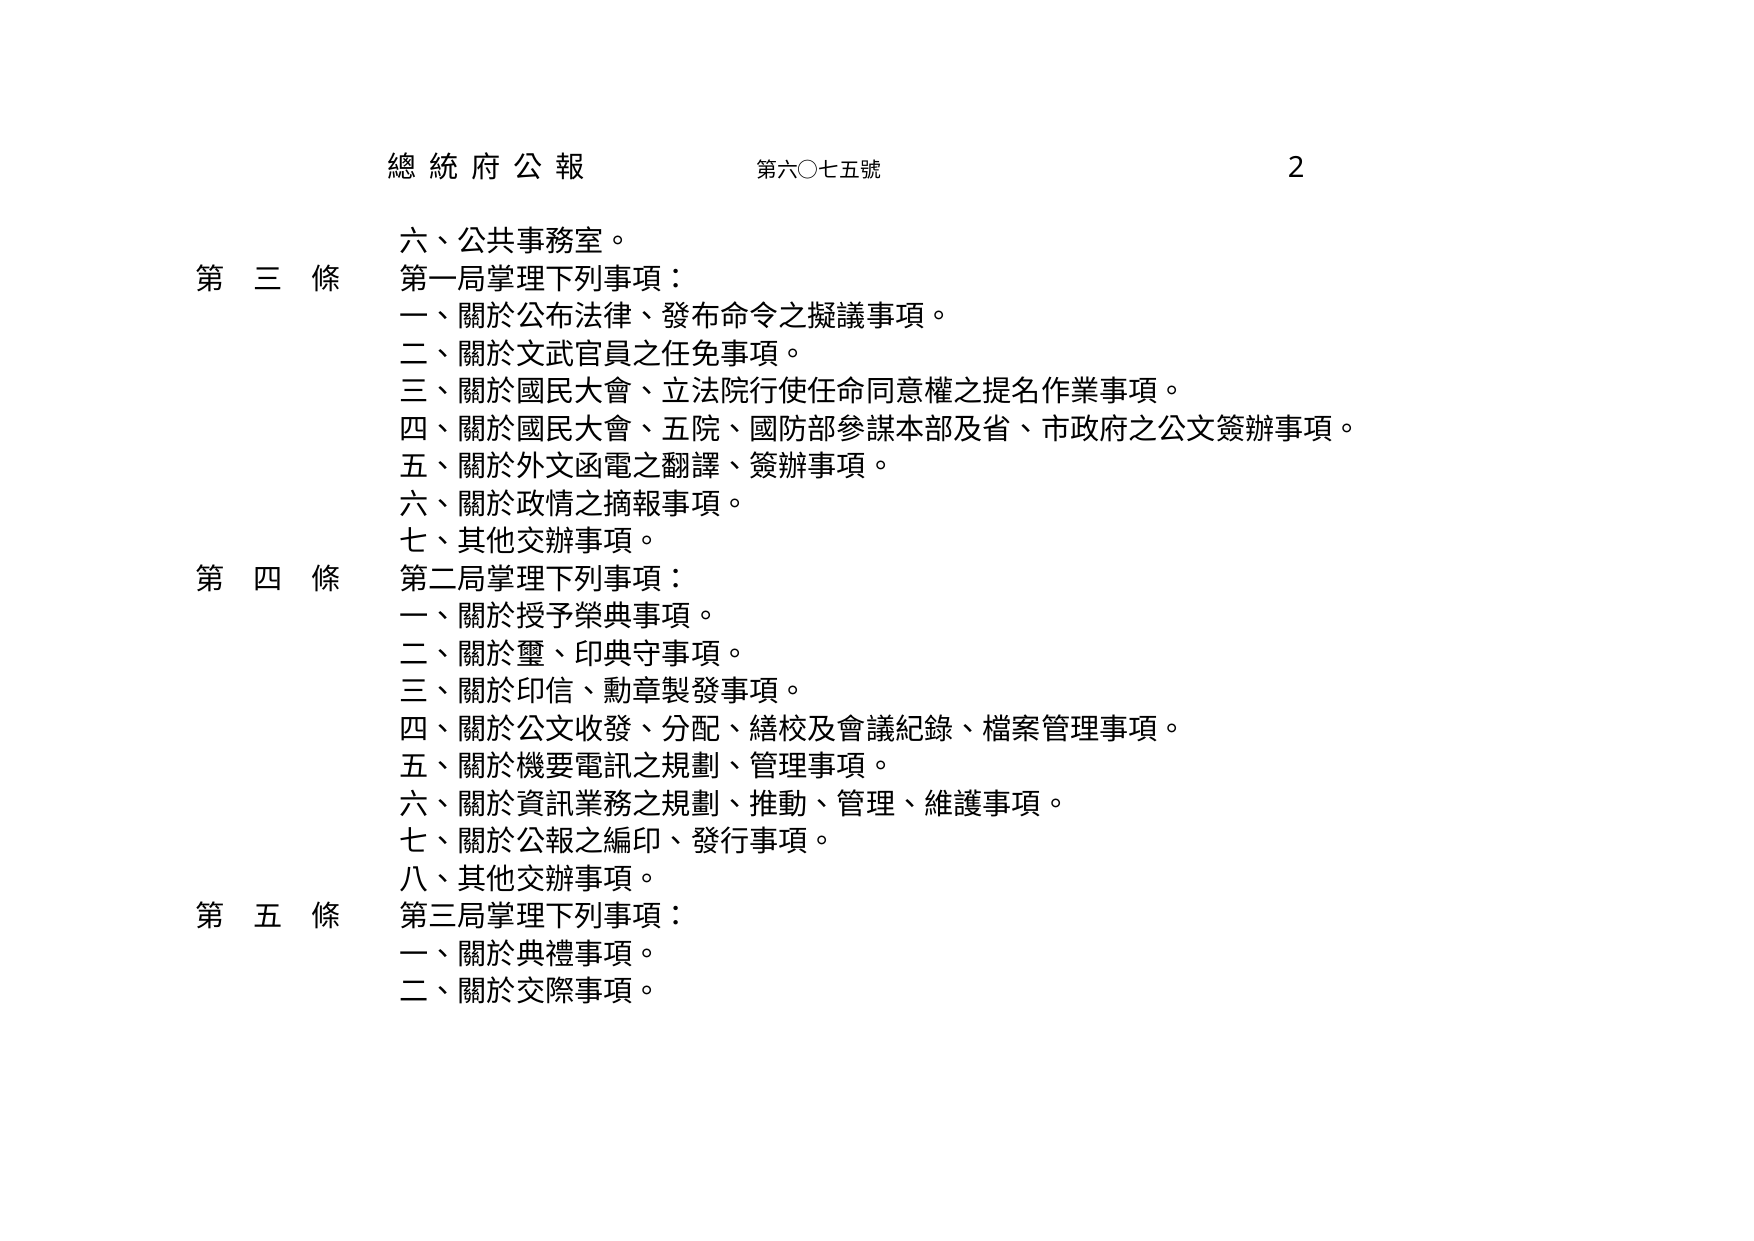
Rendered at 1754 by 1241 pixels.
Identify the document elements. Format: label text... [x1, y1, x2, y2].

text 五、關於外文函電之翻譯、簽辦事項。 [399, 447, 1559, 484]
text 六、關於政情之摘報事項。 [399, 484, 1559, 522]
text 第 五 條 第三局掌理下列事項： [195, 897, 1559, 934]
text 八、其他交辦事項。 [399, 859, 1559, 897]
text 六、關於資訊業務之規劃、推動、管理、維護事項。 [399, 784, 1559, 822]
text 一、關於典禮事項。 [399, 934, 1559, 972]
text 四、關於公文收發、分配、繕校及會議紀錄、檔案管理事項。 [399, 709, 1559, 747]
text 六、公共事務室。 [399, 222, 1559, 259]
text 一、關於公布法律、發布命令之擬議事項。 [399, 297, 1559, 334]
text 五、關於機要電訊之規劃、管理事項。 [399, 747, 1559, 784]
text 七、關於公報之編印、發行事項。 [399, 822, 1559, 859]
text 二、關於文武官員之任免事項。 [399, 334, 1559, 372]
text 四、關於國民大會、五院、國防部參謀本部及省、市政府之公文簽辦事項。 [399, 409, 1559, 447]
text 二、關於璽、印典守事項。 [399, 634, 1559, 672]
text 三、關於國民大會、立法院行使任命同意權之提名作業事項。 [399, 372, 1559, 409]
text 三、關於印信、勳章製發事項。 [399, 672, 1559, 709]
text 第 四 條 第二局掌理下列事項： [195, 559, 1559, 597]
text 第 三 條 第一局掌理下列事項： [195, 259, 1559, 297]
text 二、關於交際事項。 [399, 972, 1559, 1009]
text 一、關於授予榮典事項。 [399, 597, 1559, 634]
text 七、其他交辦事項。 [399, 522, 1559, 559]
